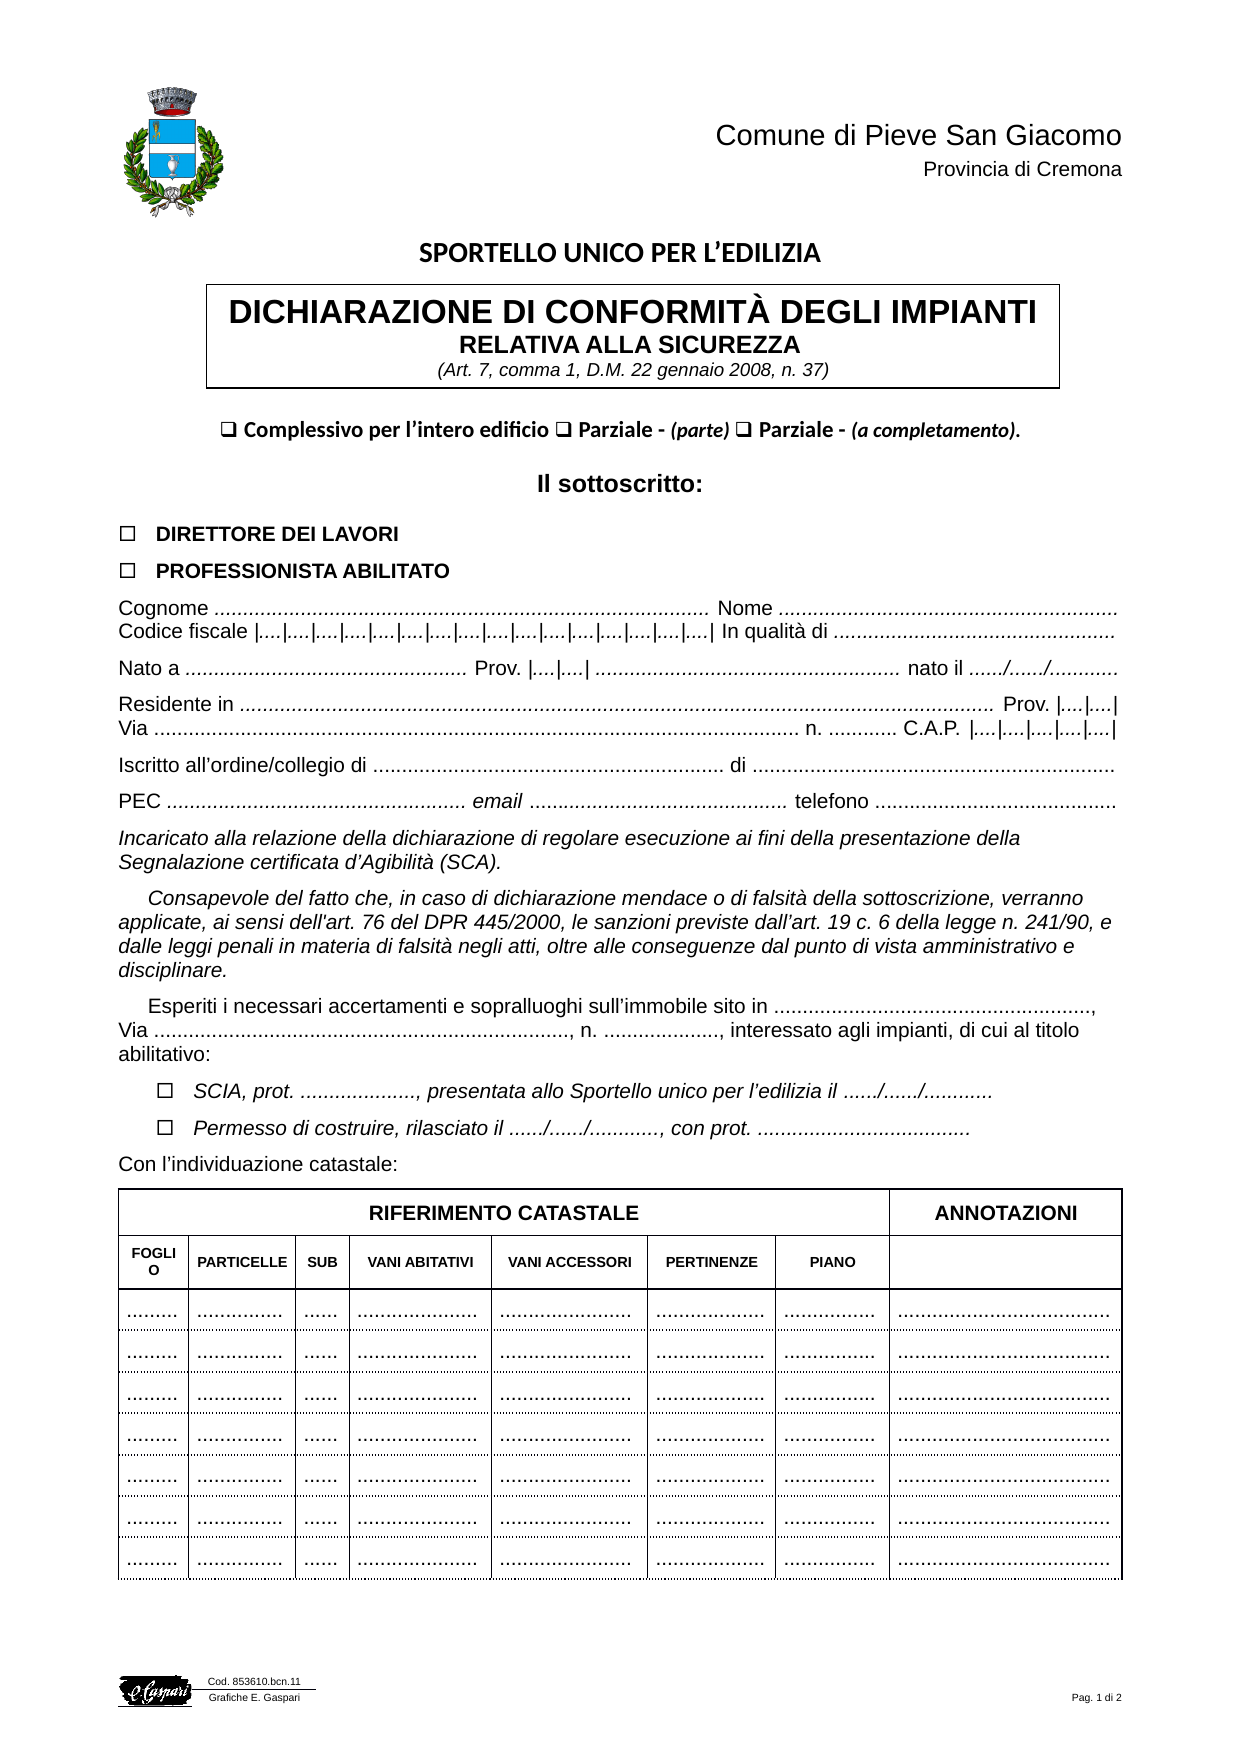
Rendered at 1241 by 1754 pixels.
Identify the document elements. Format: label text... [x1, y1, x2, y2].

table_cell ...... [296, 1536, 349, 1577]
table_cell ......... [119, 1412, 188, 1453]
list DIRETTORE DEI LAVORI [118, 522, 1122, 546]
table_cell ................... [648, 1371, 775, 1412]
text Il sottoscritto: [118, 468, 1122, 497]
table_cell ................ [776, 1290, 889, 1329]
table_cell ................ [776, 1536, 889, 1577]
table_cell ..................... [350, 1536, 491, 1577]
table_cell ................... [648, 1290, 775, 1329]
list PROFESSIONISTA ABILITATO [118, 559, 1122, 583]
text Residente in ................................................................................................................................... Prov. |....|....| Via ................................................................................................................ n. ............ C.A.P. |....|....|....|....|....| [118, 692, 1122, 740]
table_cell ...... [296, 1412, 349, 1453]
text PEC .................................................... email ............................................. telefono .......................................... [118, 789, 1122, 813]
table_cell PERTINENZE [648, 1236, 775, 1288]
table_cell VANI ACCESSORI [492, 1236, 647, 1288]
table_cell ................... [648, 1536, 775, 1577]
table_cell ................ [776, 1495, 889, 1536]
table_cell ....................... [492, 1536, 647, 1577]
table_cell ................ [776, 1454, 889, 1495]
table_cell ..................................... [890, 1412, 1121, 1453]
table_cell ................ [776, 1371, 889, 1412]
table_cell ....................... [492, 1454, 647, 1495]
picture [122, 87, 224, 219]
table_cell [890, 1236, 1121, 1288]
table_cell ..................................... [890, 1290, 1121, 1329]
table_cell ..................................... [890, 1371, 1121, 1412]
table_cell ..................................... [890, 1536, 1121, 1577]
table_cell ...... [296, 1454, 349, 1495]
list Permesso di costruire, rilasciato il ....../....../............, con prot. ..................................... [156, 1115, 1122, 1139]
table_cell ......... [119, 1495, 188, 1536]
table_cell VANI ABITATIVI [350, 1236, 491, 1288]
table_cell ......... [119, 1454, 188, 1495]
text Provincia di Cremona [224, 157, 1122, 181]
text Cognome ...................................................................................... Nome ........................................................... Codice fiscale |....|....|....|....|....|....|....|....|....|....|....|....|....|....|....|....| In qualità di ................................................. [118, 595, 1122, 643]
subtitle SPORTELLO UNICO PER L’EDILIZIA [118, 234, 1122, 270]
table_cell ......... [119, 1329, 188, 1371]
table_cell ................... [648, 1454, 775, 1495]
table_cell ..................................... [890, 1329, 1121, 1371]
table_cell ............... [189, 1454, 295, 1495]
table_cell ......... [119, 1536, 188, 1577]
table_header RIFERIMENTO CATASTALE [119, 1190, 889, 1235]
table_cell ................ [776, 1329, 889, 1371]
table_cell ....................... [492, 1329, 647, 1371]
table_cell ...... [296, 1371, 349, 1412]
table_cell ..................... [350, 1329, 491, 1371]
table_cell ............... [189, 1329, 295, 1371]
table_cell ..................... [350, 1454, 491, 1495]
list SCIA, prot. ...................., presentata allo Sportello unico per l’edilizia il ....../....../............ [156, 1079, 1122, 1103]
table_cell ............... [189, 1371, 295, 1412]
table_cell ..................................... [890, 1495, 1121, 1536]
table_cell ......... [119, 1290, 188, 1329]
text Esperiti i necessari accertamenti e sopralluoghi sull’immobile sito in ......................................................., Via ........................................................................, n. ...................., interessato agli impianti, di cui al titolo abilitativo: [118, 994, 1122, 1066]
table_cell ............... [189, 1495, 295, 1536]
table_cell ....................... [492, 1371, 647, 1412]
picture [118, 1674, 192, 1706]
table_cell ......... [119, 1371, 188, 1412]
table_cell ...... [296, 1290, 349, 1329]
table_cell ............... [189, 1536, 295, 1577]
table_cell ..................... [350, 1412, 491, 1453]
text Nato a ................................................. Prov. |....|....| ..................................................... nato il ....../....../............ [118, 656, 1122, 680]
table_cell SUB [296, 1236, 349, 1288]
table_cell ..................... [350, 1371, 491, 1412]
table_cell ................... [648, 1412, 775, 1453]
text Comune di Pieve San Giacomo [224, 118, 1122, 152]
table_cell FOGLIO [119, 1236, 188, 1288]
table_cell ....................... [492, 1412, 647, 1453]
table_cell ............... [189, 1412, 295, 1453]
table_cell ..................... [350, 1495, 491, 1536]
text Consapevole del fatto che, in caso di dichiarazione mendace o di falsità della sottoscrizione, verranno applicate, ai sensi dell'art. 76 del DPR 445/2000, le sanzioni previste dall’art. 19 c. 6 della legge n. 241/90, e dalle leggi penali in materia di falsità negli atti, oltre alle conseguenze dal punto di vista amministrativo e disciplinare. [118, 886, 1122, 982]
table_cell ................... [648, 1495, 775, 1536]
table_cell PARTICELLE [189, 1236, 295, 1288]
text Incaricato alla relazione della dichiarazione di regolare esecuzione ai fini della presentazione della Segnalazione certificata d’Agibilità (SCA). [118, 826, 1122, 873]
table_cell ..................................... [890, 1454, 1121, 1495]
text  Complessivo per l’intero edificio  Parziale - (parte)  Parziale - (a completamento). [118, 416, 1122, 443]
table_cell ................ [776, 1412, 889, 1453]
table_cell ................... [648, 1329, 775, 1371]
table_cell ....................... [492, 1290, 647, 1329]
table_cell ...... [296, 1329, 349, 1371]
table_cell ....................... [492, 1495, 647, 1536]
text Con l’individuazione catastale: [118, 1152, 1122, 1176]
table_header ANNOTAZIONI [890, 1190, 1121, 1235]
text Iscritto all’ordine/collegio di ............................................................. di ............................................................... [118, 753, 1122, 777]
table_cell ..................... [350, 1290, 491, 1329]
table_cell PIANO [776, 1236, 889, 1288]
table_cell ...... [296, 1495, 349, 1536]
table_cell ............... [189, 1290, 295, 1329]
